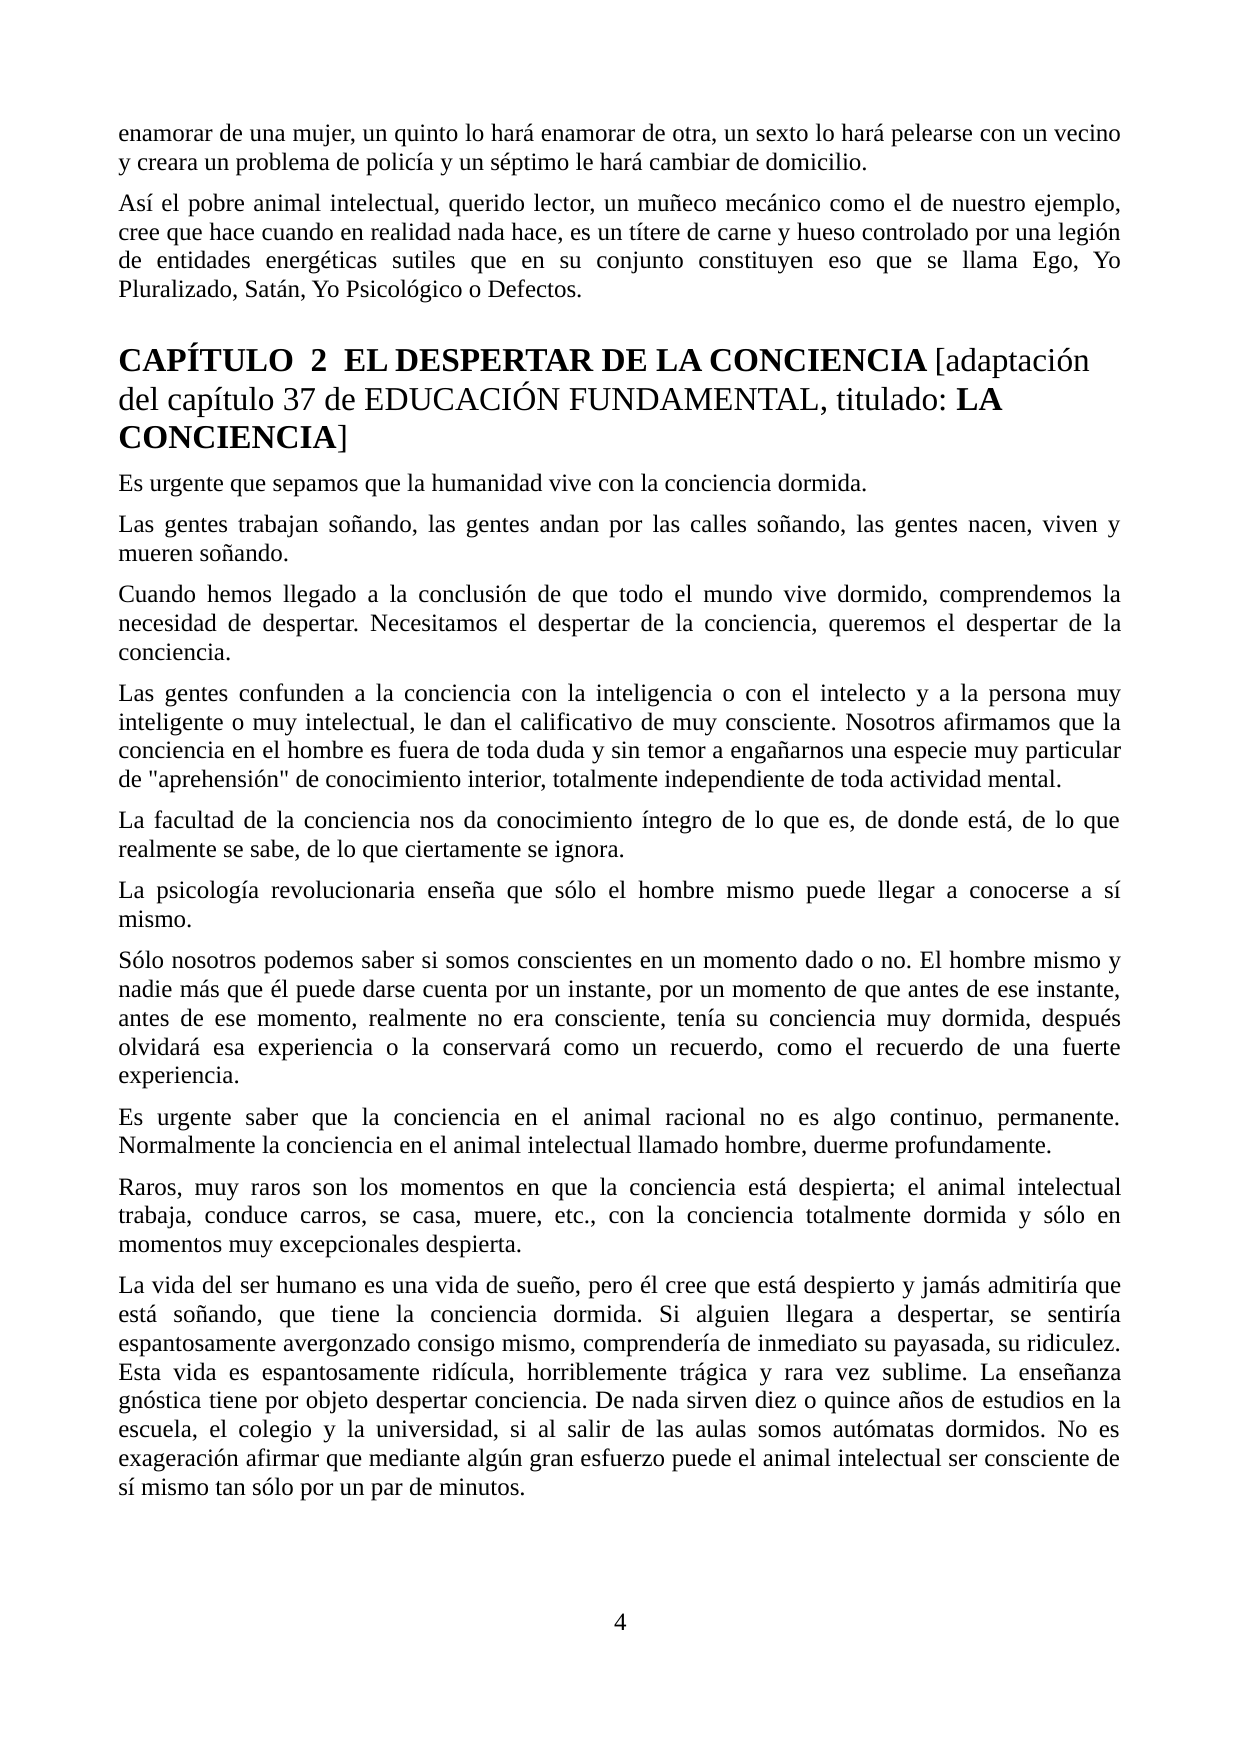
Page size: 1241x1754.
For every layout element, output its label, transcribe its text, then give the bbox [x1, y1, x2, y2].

text La facultad de la conciencia nos da conocimiento íntegro de lo que es, de donde está, de lo que realmente se sabe, de lo que ciertamente se ignora. [118, 806, 1122, 863]
text Sólo nosotros podemos saber si somos conscientes en un momento dado o no. El hombre mismo y nadie más que él puede darse cuenta por un instante, por un momento de que antes de ese instante, antes de ese momento, realmente no era consciente, tenía su conciencia muy dormida, después olvidará esa experiencia o la conservará como un recuerdo, como el recuerdo de una fuerte experiencia. [118, 946, 1122, 1089]
text Las gentes confunden a la conciencia con la inteligencia o con el intelecto y a la persona muy inteligente o muy intelectual, le dan el calificativo de muy consciente. Nosotros afirmamos que la conciencia en el hombre es fuera de toda duda y sin temor a engañarnos una especie muy particular de "aprehensión" de conocimiento interior, totalmente independiente de toda actividad mental. [118, 678, 1122, 793]
text Es urgente que sepamos que la humanidad vive con la conciencia dormida. [118, 468, 1122, 497]
text Las gentes trabajan soñando, las gentes andan por las calles soñando, las gentes nacen, viven y mueren soñando. [118, 509, 1122, 567]
subtitle CAPÍTULO 2 EL DESPERTAR DE LA CONCIENCIA [adaptación del capítulo 37 de EDUCACIÓN FUNDAMENTAL, titulado: LA CONCIENCIA] [118, 341, 1122, 456]
text Así el pobre animal intelectual, querido lector, un muñeco mecánico como el de nuestro ejemplo, cree que hace cuando en realidad nada hace, es un títere de carne y hueso controlado por una legión de entidades energéticas sutiles que en su conjunto constituyen eso que se llama Ego, Yo Pluralizado, Satán, Yo Psicológico o Defectos. [118, 188, 1122, 303]
text La vida del ser humano es una vida de sueño, pero él cree que está despierto y jamás admitiría que está soñando, que tiene la conciencia dormida. Si alguien llegara a despertar, se sentiría espantosamente avergonzado consigo mismo, comprendería de inmediato su payasada, su ridiculez. Esta vida es espantosamente ridícula, horriblemente trágica y rara vez sublime. La enseñanza gnóstica tiene por objeto despertar conciencia. De nada sirven diez o quince años de estudios en la escuela, el colegio y la universidad, si al salir de las aulas somos autómatas dormidos. No es exageración afirmar que mediante algún gran esfuerzo puede el animal intelectual ser consciente de sí mismo tan sólo por un par de minutos. [118, 1271, 1122, 1501]
text Cuando hemos llegado a la conclusión de que todo el mundo vive dormido, comprendemos la necesidad de despertar. Necesitamos el despertar de la conciencia, queremos el despertar de la conciencia. [118, 579, 1122, 666]
text Raros, muy raros son los momentos en que la conciencia está despierta; el animal intelectual trabaja, conduce carros, se casa, muere, etc., con la conciencia totalmente dormida y sólo en momentos muy excepcionales despierta. [118, 1172, 1122, 1258]
text Es urgente saber que la conciencia en el animal racional no es algo continuo, permanente. Normalmente la conciencia en el animal intelectual llamado hombre, duerme profundamente. [118, 1102, 1122, 1159]
text La psicología revolucionaria enseña que sólo el hombre mismo puede llegar a conocerse a sí mismo. [118, 876, 1122, 933]
text enamorar de una mujer, un quinto lo hará enamorar de otra, un sexto lo hará pelearse con un vecino y creara un problema de policía y un séptimo le hará cambiar de domicilio. [118, 118, 1122, 176]
